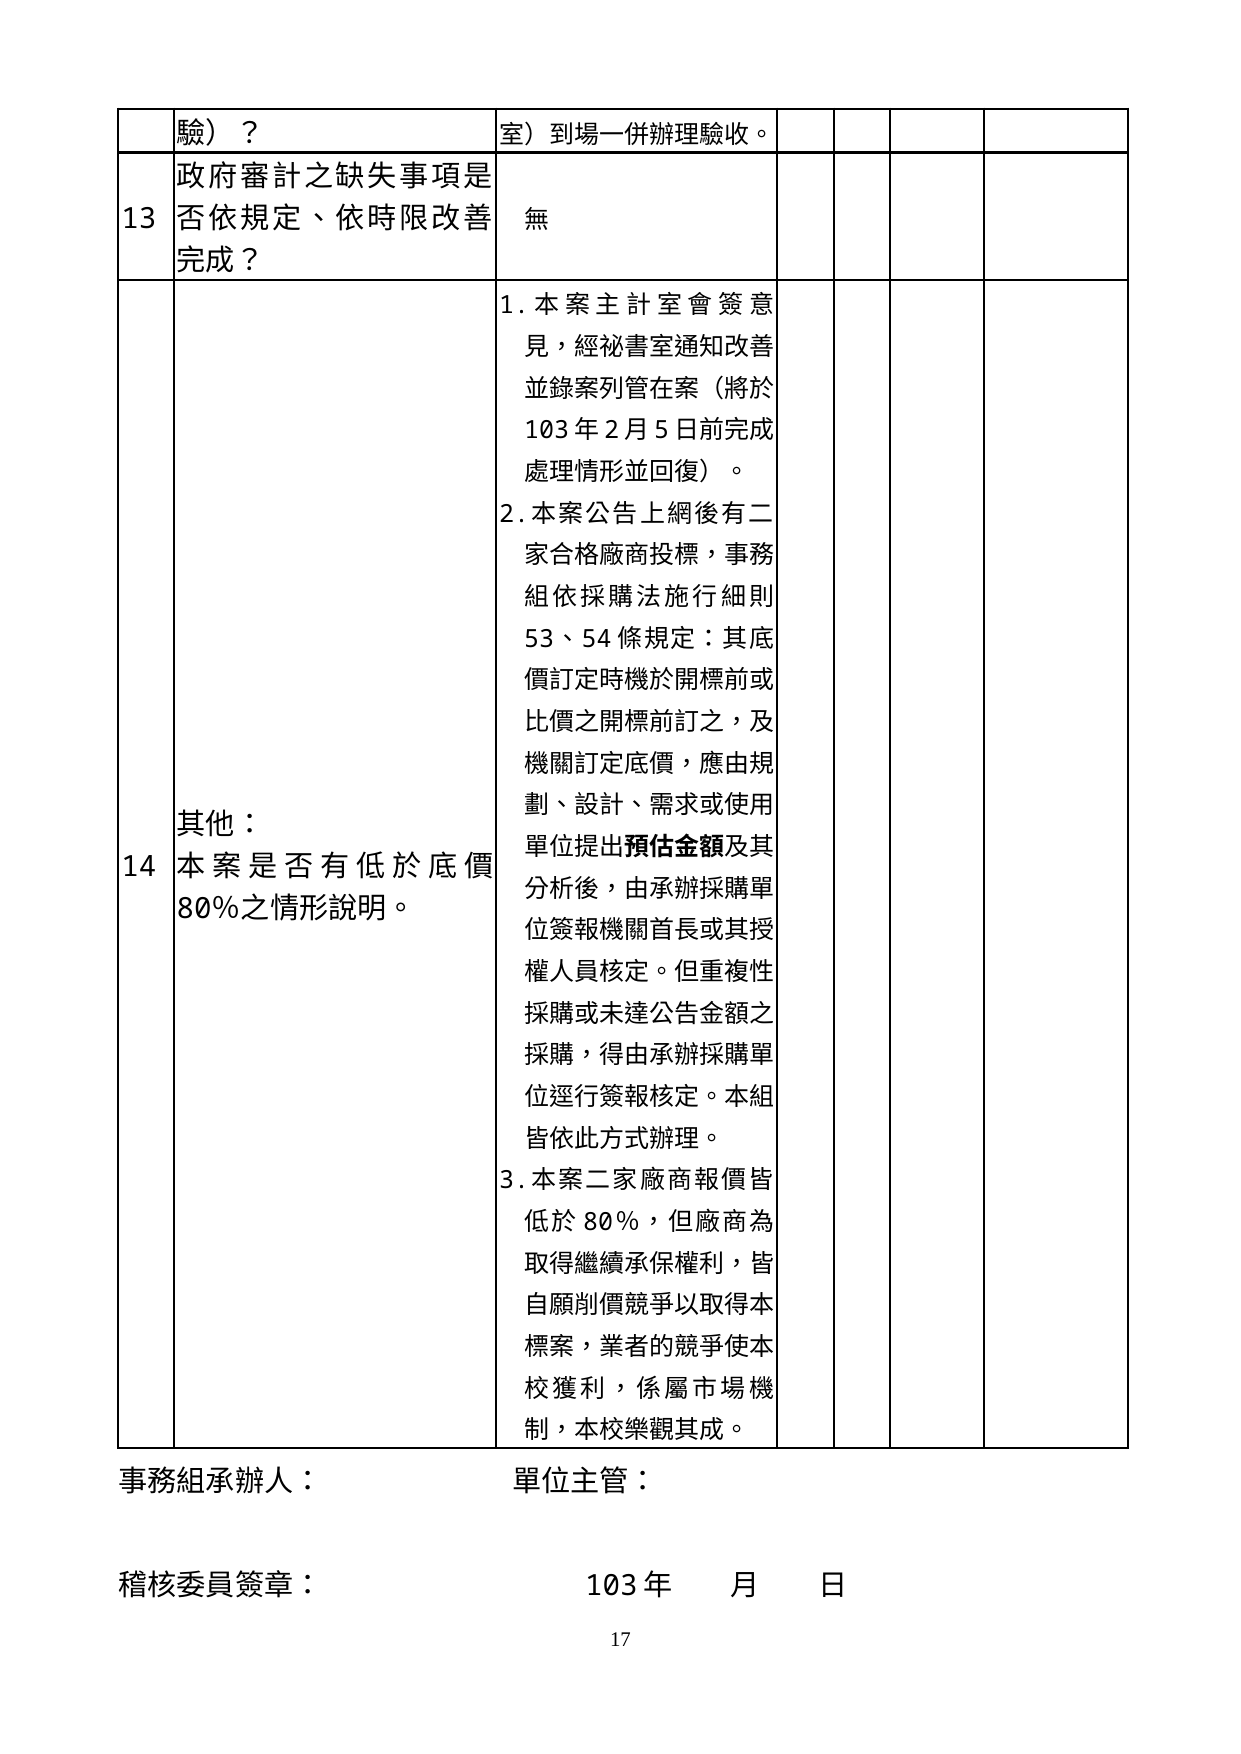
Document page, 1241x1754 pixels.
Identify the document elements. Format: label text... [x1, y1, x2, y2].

table_cell [891, 281, 983, 1447]
table_cell [835, 154, 889, 278]
table_cell 其他： 本案是否有低於底價80％之情形說明。 [175, 281, 495, 1447]
table_cell [778, 110, 833, 151]
table_cell [891, 110, 983, 151]
text 稽核委員簽章： 103年 月 日 [118, 1553, 1122, 1606]
table_cell 1.本案主計室會簽意見，經祕書室通知改善並錄案列管在案（將於103年2月5日前完成處理情形並回復）。 2.本案公告上網後有二家合格廠商投標，事務組依採購法施行細則53、54條規定：其底價訂定時機於開標前或比價之開標前訂之，及機關訂定底價，應由規劃、設計、需求或使用單位提出預估金額及其分析後，由承辦採購單位簽報機關首長或其授權人員核定。但重複性採購或未達公告金額之採購，得由承辦採購單位逕行簽報核定。本組皆依此方式辦理。 3.本案二家廠商報價皆低於80％，但廠商為取得繼續承保權利，皆自願削價競爭以取得本標案，業者的競爭使本校獲利，係屬市場機制，本校樂觀其成。 [497, 281, 776, 1447]
table_cell [119, 110, 173, 151]
table_cell [985, 154, 1127, 278]
table_cell 驗）？ [175, 110, 495, 151]
table_cell 室）到場一併辦理驗收。 [497, 110, 776, 151]
table_cell [985, 281, 1127, 1447]
table_cell 無 [497, 154, 776, 278]
table_cell 14 [119, 281, 173, 1447]
table_cell [891, 154, 983, 278]
table_cell [985, 110, 1127, 151]
table_cell [778, 281, 833, 1447]
table_cell [778, 154, 833, 278]
table_cell 政府審計之缺失事項是否依規定、依時限改善完成？ [175, 154, 495, 278]
table_cell [835, 281, 889, 1447]
table_cell 13 [119, 154, 173, 278]
text 事務組承辦人： 單位主管： [118, 1449, 1122, 1501]
table_cell [835, 110, 889, 151]
